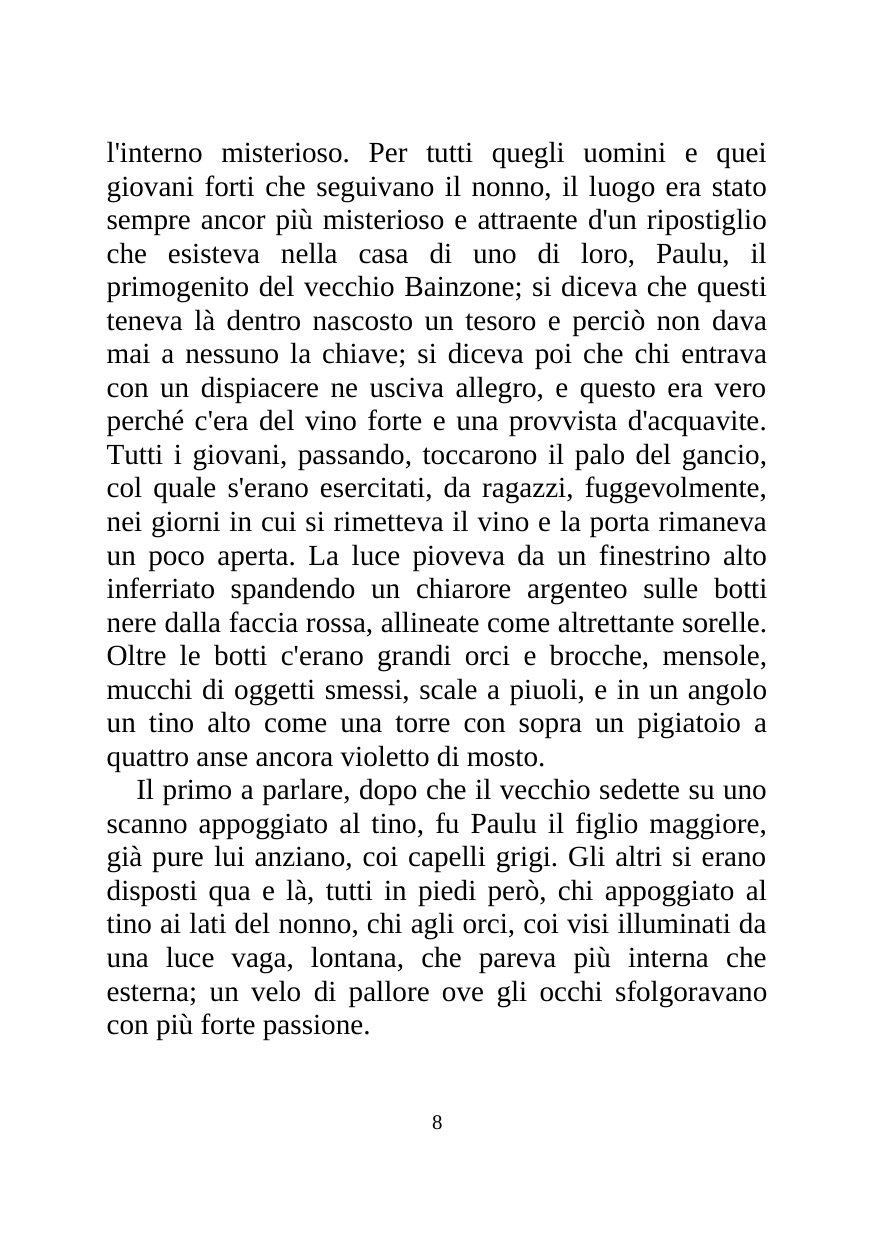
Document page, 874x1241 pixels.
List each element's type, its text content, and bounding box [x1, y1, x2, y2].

text l'interno misterioso. Per tutti quegli uomini e quei giovani forti che seguivano il nonno, il luogo era stato sempre ancor più misterioso e attraente d'un ripostiglio che esisteva nella casa di uno di loro, Paulu, il primogenito del vecchio Bainzone; si diceva che questi teneva là dentro nascosto un tesoro e perciò non dava mai a nessuno la chiave; si diceva poi che chi entrava con un dispiacere ne usciva allegro, e questo era vero perché c'era del vino forte e una provvista d'acquavite. Tutti i giovani, passando, toccarono il palo del gancio, col quale s'erano esercitati, da ragazzi, fuggevolmente, nei giorni in cui si rimetteva il vino e la porta rimaneva un poco aperta. La luce pioveva da un finestrino alto inferriato spandendo un chiarore argenteo sulle botti nere dalla faccia rossa, allineate come altrettante sorelle. Oltre le botti c'erano grandi orci e brocche, mensole, mucchi di oggetti smessi, scale a piuoli, e in un angolo un tino alto come una torre con sopra un pigiatoio a quattro anse ancora violetto di mosto. [106, 135, 768, 772]
text Il primo a parlare, dopo che il vecchio sedette su uno scanno appoggiato al tino, fu Paulu il figlio maggiore, già pure lui anziano, coi capelli grigi. Gli altri si erano disposti qua e là, tutti in piedi però, chi appoggiato al tino ai lati del nonno, chi agli orci, coi visi illuminati da una luce vaga, lontana, che pareva più interna che esterna; un velo di pallore ove gli occhi sfolgoravano con più forte passione. [106, 772, 768, 1041]
